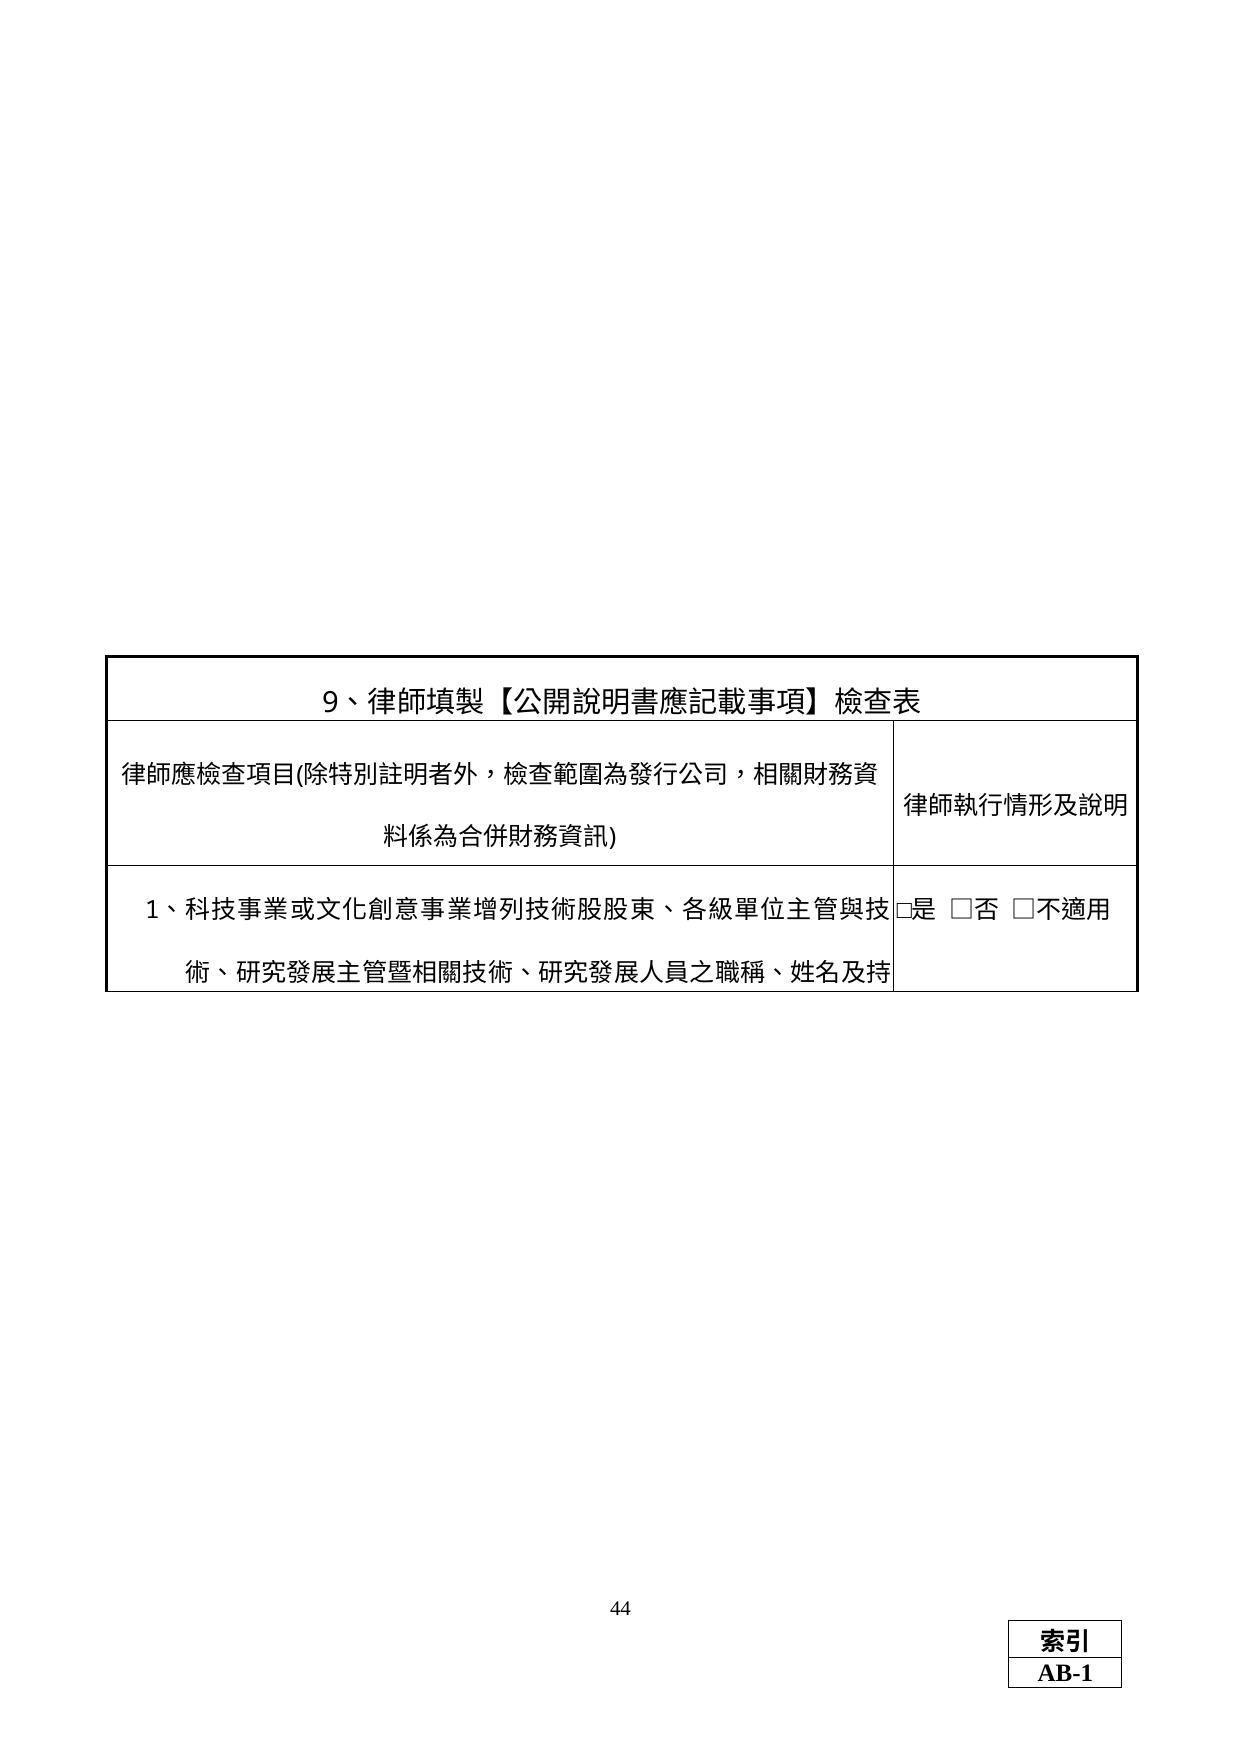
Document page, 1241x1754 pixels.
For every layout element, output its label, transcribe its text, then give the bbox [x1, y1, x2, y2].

table_cell 是否依本中心準則第3、6、8、11及12條，於公開說明書摘要部分增列敘明下列資訊： 科技事業或文化創意事業增列技術股股東、各級單位主管與技術、研究發展主管暨相關技術、研究發展人員之職稱、姓名及持股比例。 2、依「淨值、營業收入及營業活動現金流量」標準申請上櫃者，增列技術股股東、各級單位主管與技術、研究發展主管暨相關技術、研究發展人員之職稱、姓名及持股比例。 3、資訊軟體公司增列技術股股東、各級單位主管與技術、研究發展主管暨相關技術、研究發展人員之職稱、姓名及持股比例。 4、以參與公共建設之民間機構身分申請上櫃者，增列主要股東、各級單位主管與技術、研究發展主管暨相關技術、研究發展人員之職稱、姓名及持股比例。 5、公司申請其股票為櫃檯買賣，並以現金增資發行新股委託推薦證券商辦理初次上櫃前之公開銷售者，增列敘明擬增資發行股數及增資用途，並準用準則第24條第1、8、10款之規定，加強揭露本次現金增資計畫之揭露。 6、公司申請其股票為櫃檯買賣，並以公司已募集發行之股票作為推薦證券商之過額配售者，增列敘明推薦證券商執行過額配售及價格穩定之相關資訊。 [108, 866, 893, 991]
table_cell □是 □否 □不適用 [894, 866, 1136, 991]
table_cell 律師應檢查項目(除特別註明者外，檢查範圍為發行公司，相關財務資料係為合併財務資訊) [108, 721, 893, 865]
table_cell 律師執行情形及說明 [894, 721, 1136, 865]
table_header 9、律師填製【公開說明書應記載事項】檢查表 [108, 658, 1136, 720]
